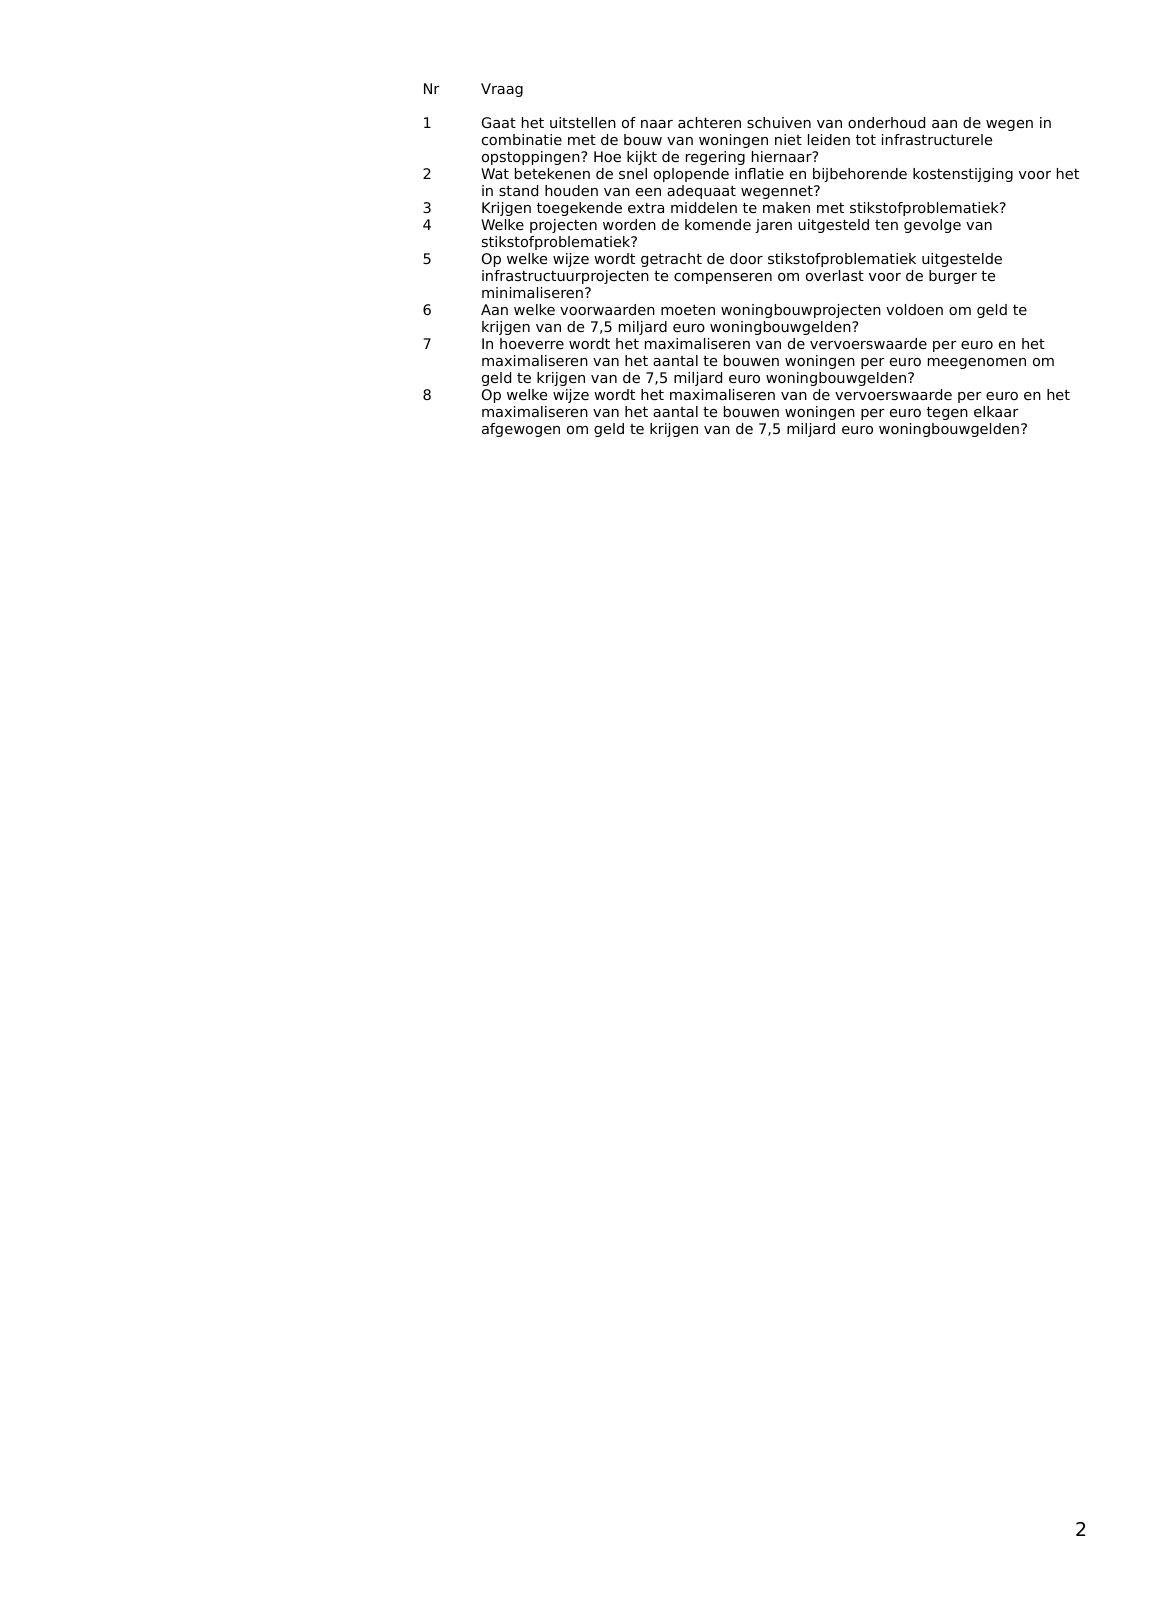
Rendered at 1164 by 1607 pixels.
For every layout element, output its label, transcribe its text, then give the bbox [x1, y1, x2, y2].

table_cell 8 [422, 387, 475, 437]
table_cell 3 [422, 200, 475, 217]
table_cell Aan welke voorwaarden moeten woningbouwprojecten voldoen om geld te krijgen van de 7,5 miljard euro woningbouwgelden? [475, 302, 1087, 336]
table_header Vraag [475, 81, 1087, 98]
table_cell Welke projecten worden de komende jaren uitgesteld ten gevolge van stikstofproblematiek? [475, 217, 1087, 251]
table_cell 5 [422, 251, 475, 302]
table_cell [422, 98, 475, 115]
table_cell 1 [422, 115, 475, 166]
table_cell Op welke wijze wordt getracht de door stikstofproblematiek uitgestelde infrastructuurprojecten te compenseren om overlast voor de burger te minimaliseren? [475, 251, 1087, 302]
table_cell 4 [422, 217, 475, 251]
table_cell 6 [422, 302, 475, 336]
table_cell In hoeverre wordt het maximaliseren van de vervoerswaarde per euro en het maximaliseren van het aantal te bouwen woningen per euro meegenomen om geld te krijgen van de 7,5 miljard euro woningbouwgelden? [475, 336, 1087, 387]
table_cell 7 [422, 336, 475, 387]
table_cell [475, 98, 1087, 115]
table_cell Gaat het uitstellen of naar achteren schuiven van onderhoud aan de wegen in combinatie met de bouw van woningen niet leiden tot infrastructurele opstoppingen? Hoe kijkt de regering hiernaar? [475, 115, 1087, 166]
table_cell Op welke wijze wordt het maximaliseren van de vervoerswaarde per euro en het maximaliseren van het aantal te bouwen woningen per euro tegen elkaar afgewogen om geld te krijgen van de 7,5 miljard euro woningbouwgelden? [475, 387, 1087, 437]
table_header Nr [422, 81, 475, 98]
table_cell 2 [422, 166, 475, 200]
table_cell Wat betekenen de snel oplopende inflatie en bijbehorende kostenstijging voor het in stand houden van een adequaat wegennet? [475, 166, 1087, 200]
table_cell Krijgen toegekende extra middelen te maken met stikstofproblematiek? [475, 200, 1087, 217]
